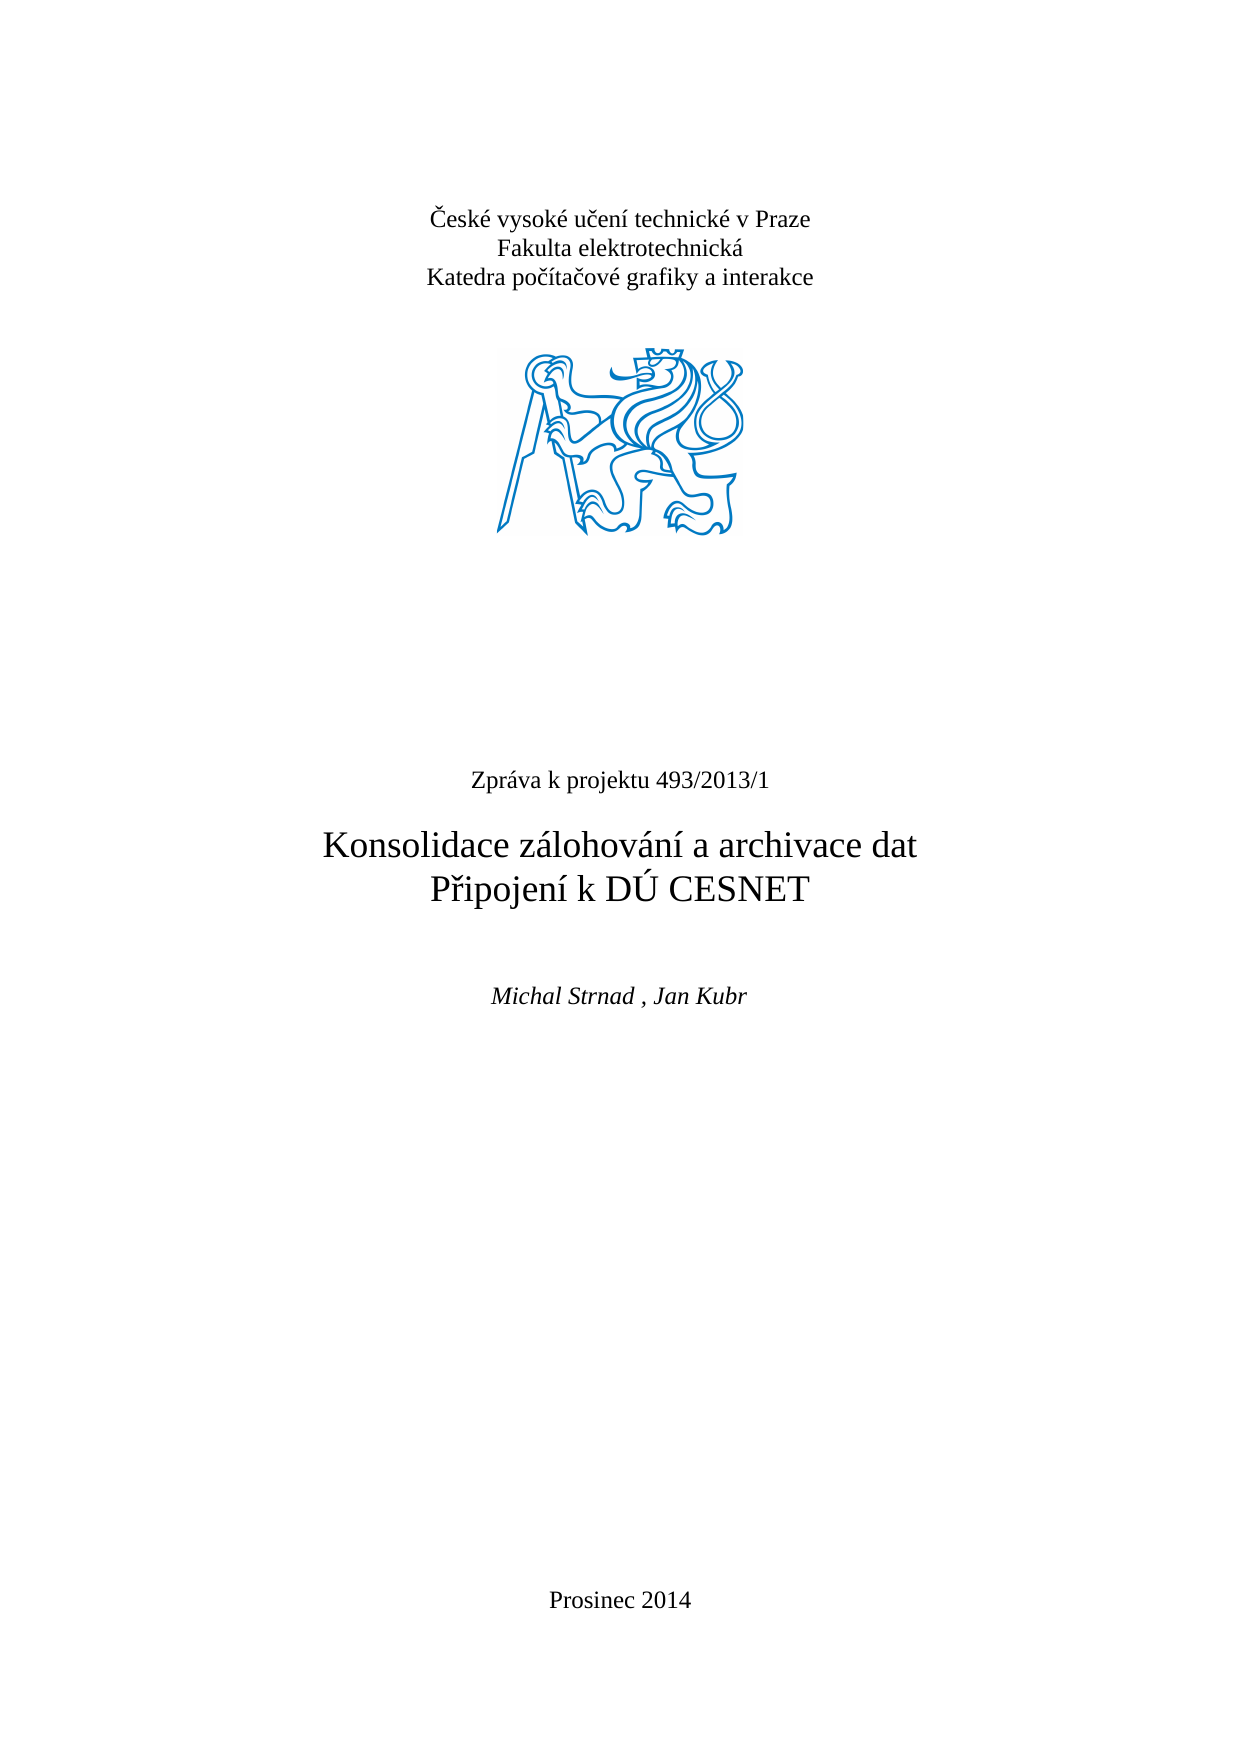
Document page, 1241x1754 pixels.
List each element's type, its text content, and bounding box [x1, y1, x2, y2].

text Připojení k DÚ CESNET [118, 866, 1122, 909]
text Konsolidace zálohování a archivace dat [118, 823, 1122, 866]
text Zpráva k projektu 493/2013/1 [118, 765, 1122, 794]
picture [496, 348, 744, 536]
text Katedra počítačové grafiky a interakce [118, 262, 1122, 291]
text Prosinec 2014 [118, 1585, 1122, 1613]
text České vysoké učení technické v Praze [118, 204, 1122, 233]
text Fakulta elektrotechnická [118, 233, 1122, 262]
text Michal Strnad , Jan Kubr [118, 981, 1122, 1010]
